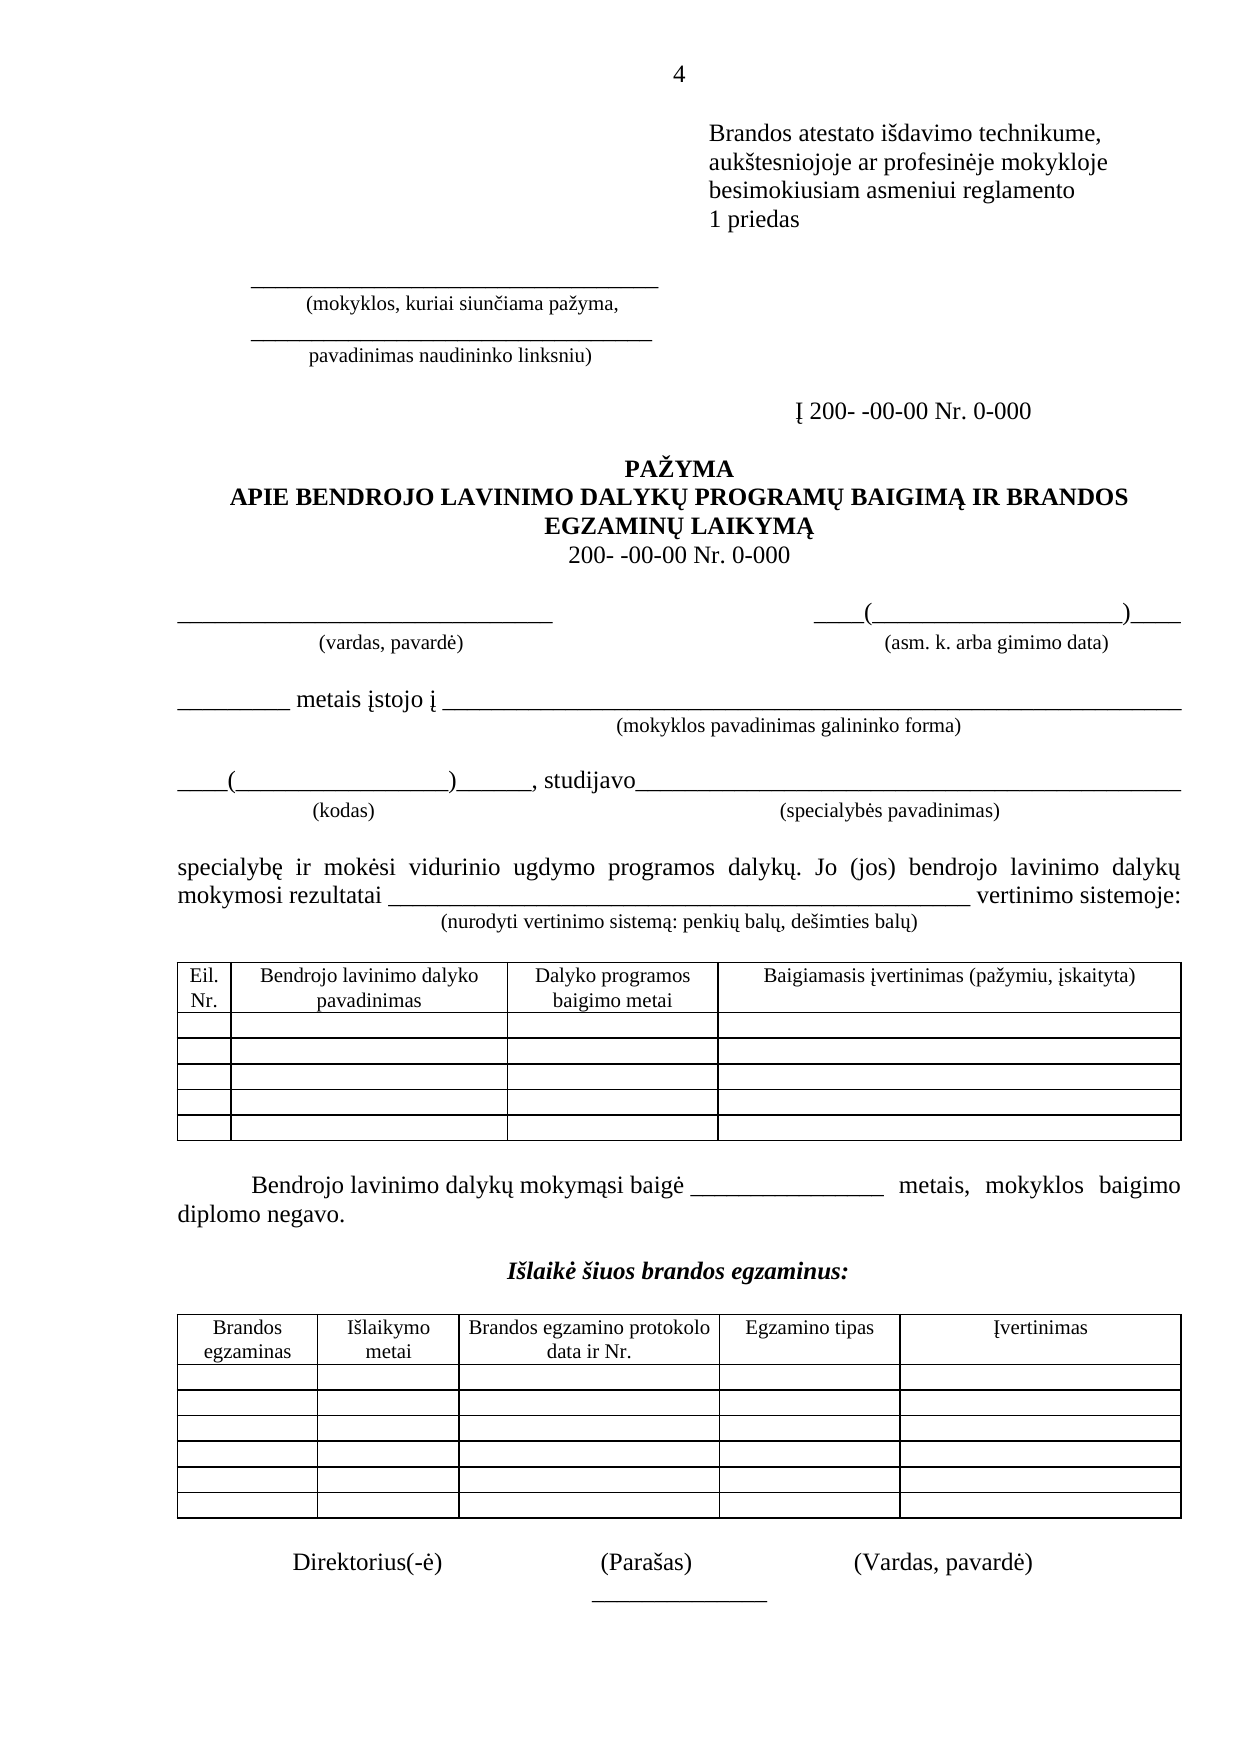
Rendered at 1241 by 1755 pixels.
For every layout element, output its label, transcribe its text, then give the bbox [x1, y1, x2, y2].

text Į 200- -00-00 Nr. 0-000 [721, 396, 1181, 425]
table_cell [503, 1039, 507, 1063]
table_cell [313, 1416, 317, 1440]
table_cell [715, 1493, 719, 1517]
text (kodas) (specialybės pavadinimas) [177, 794, 1181, 823]
table_header Įvertinimas [901, 1315, 1180, 1363]
text ____(_________________)______, studijavo [177, 765, 1181, 794]
table_cell [715, 1391, 719, 1415]
table_cell [715, 1365, 719, 1389]
table_cell [503, 1090, 507, 1114]
text specialybę ir mokėsi vidurinio ugdymo programos dalykų. Jo (jos) bendrojo lavinimo dalykų mokymosi rezultatai vertinimo sistemoje: [177, 852, 1181, 909]
text APIE BENDROJO LAVINIMO DALYKŲ PROGRAMŲ BAIGIMĄ IR BRANDOS [177, 482, 1181, 511]
text aukštesniojoje ar profesinėje mokykloje [177, 147, 1181, 176]
text 1 priedas [177, 204, 1181, 233]
text PAŽYMA [177, 454, 1181, 482]
text EGZAMINŲ LAIKYMĄ [177, 511, 1181, 540]
text _________ metais įstojo į [177, 684, 1181, 712]
text Išlaikė šiuos brandos egzaminus: [177, 1256, 1181, 1285]
table_cell [318, 1493, 322, 1517]
table_cell [503, 1116, 507, 1140]
table_header Egzamino tipas [720, 1315, 899, 1363]
table_cell [715, 1416, 719, 1440]
text ______________ [177, 1576, 1181, 1605]
table_cell [503, 1013, 507, 1037]
table_cell [318, 1468, 322, 1492]
table_cell [313, 1442, 317, 1466]
text ______________________________ ____(____________________)____ [177, 597, 1181, 626]
table_cell [318, 1365, 322, 1389]
table_cell [313, 1493, 317, 1517]
table_cell [313, 1365, 317, 1389]
table_cell [715, 1468, 719, 1492]
text Brandos atestato išdavimo technikume, [177, 118, 1181, 147]
table_cell [318, 1442, 322, 1466]
text Bendrojo lavinimo dalykų mokymąsi baigė metais, mokyklos baigimo diplomo negavo. [177, 1170, 1181, 1227]
table_cell [503, 1065, 507, 1088]
text (mokyklos pavadinimas galininko forma) [177, 712, 1181, 737]
text besimokiusiam asmeniui reglamento [177, 176, 1181, 204]
table_cell [318, 1391, 322, 1415]
table_header Baigiamasis įvertinimas (pažymiu, įskaityta) [719, 963, 1180, 1012]
table_cell [318, 1416, 322, 1440]
table_cell [313, 1391, 317, 1415]
text (mokyklos, kuriai siunčiama pažyma, [177, 291, 1181, 315]
table_cell [715, 1442, 719, 1466]
text (nurodyti vertinimo sistemą: penkių balų, dešimties balų) [177, 909, 1181, 933]
table_cell [313, 1468, 317, 1492]
text Direktorius(-ė) (Parašas) (Vardas, pavardė) [177, 1547, 1181, 1576]
text pavadinimas naudininko linksniu) [177, 343, 1181, 367]
text 200- -00-00 Nr. 0-000 [177, 540, 1181, 569]
text (vardas, pavardė) (asm. k. arba gimimo data) [177, 626, 1181, 655]
